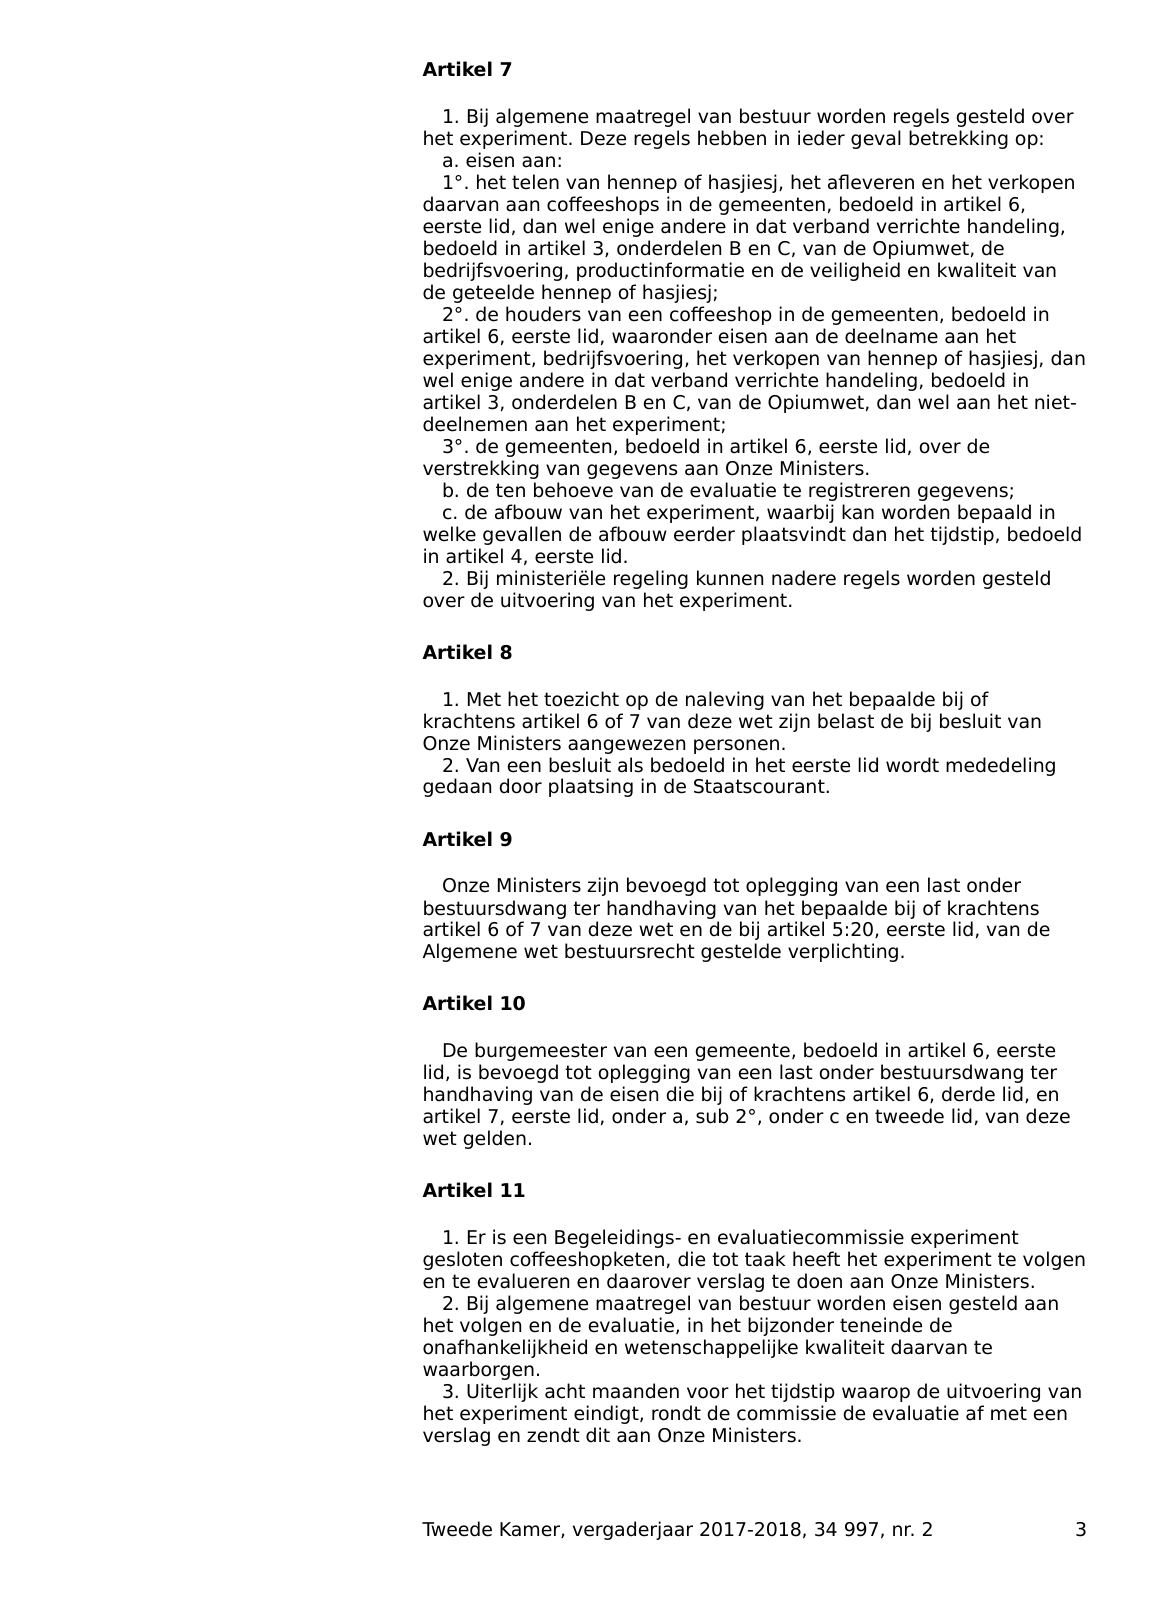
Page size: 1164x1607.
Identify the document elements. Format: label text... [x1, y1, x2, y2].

subtitle Artikel 10 [422, 993, 1087, 1015]
subtitle Artikel 7 [422, 59, 1087, 81]
text 3. Uiterlijk acht maanden voor het tijdstip waarop de uitvoering van het experiment eindigt, rondt de commissie de evaluatie af met een verslag en zendt dit aan Onze Ministers. [422, 1381, 1087, 1447]
text 2. Bij ministeriële regeling kunnen nadere regels worden gesteld over de uitvoering van het experiment. [422, 568, 1087, 612]
text 1°. het telen van hennep of hasjiesj, het afleveren en het verkopen daarvan aan coffeeshops in de gemeenten, bedoeld in artikel 6, eerste lid, dan wel enige andere in dat verband verrichte handeling, bedoeld in artikel 3, onderdelen B en C, van de Opiumwet, de bedrijfsvoering, productinformatie en de veiligheid en kwaliteit van de geteelde hennep of hasjiesj; [422, 172, 1087, 304]
subtitle Artikel 11 [422, 1180, 1087, 1202]
text 2. Bij algemene maatregel van bestuur worden eisen gesteld aan het volgen en de evaluatie, in het bijzonder teneinde de onafhankelijkheid en wetenschappelijke kwaliteit daarvan te waarborgen. [422, 1293, 1087, 1381]
text a. eisen aan: [422, 150, 1087, 172]
text b. de ten behoeve van de evaluatie te registreren gegevens; [422, 480, 1087, 502]
text 2. Van een besluit als bedoeld in het eerste lid wordt mededeling gedaan door plaatsing in de Staatscourant. [422, 754, 1087, 798]
subtitle Artikel 8 [422, 642, 1087, 663]
text De burgemeester van een gemeente, bedoeld in artikel 6, eerste lid, is bevoegd tot oplegging van een last onder bestuursdwang ter handhaving van de eisen die bij of krachtens artikel 6, derde lid, en artikel 7, eerste lid, onder a, sub 2°, onder c en tweede lid, van deze wet gelden. [422, 1040, 1087, 1150]
text 1. Met het toezicht op de naleving van het bepaalde bij of krachtens artikel 6 of 7 van deze wet zijn belast de bij besluit van Onze Ministers aangewezen personen. [422, 688, 1087, 754]
text 2°. de houders van een coffeeshop in de gemeenten, bedoeld in artikel 6, eerste lid, waaronder eisen aan de deelname aan het experiment, bedrijfsvoering, het verkopen van hennep of hasjiesj, dan wel enige andere in dat verband verrichte handeling, bedoeld in artikel 3, onderdelen B en C, van de Opiumwet, dan wel aan het niet-deelnemen aan het experiment; [422, 304, 1087, 436]
text 3°. de gemeenten, bedoeld in artikel 6, eerste lid, over de verstrekking van gegevens aan Onze Ministers. [422, 436, 1087, 480]
text 1. Bij algemene maatregel van bestuur worden regels gesteld over het experiment. Deze regels hebben in ieder geval betrekking op: [422, 106, 1087, 150]
text Onze Ministers zijn bevoegd tot oplegging van een last onder bestuursdwang ter handhaving van het bepaalde bij of krachtens artikel 6 of 7 van deze wet en de bij artikel 5:20, eerste lid, van de Algemene wet bestuursrecht gestelde verplichting. [422, 875, 1087, 963]
text c. de afbouw van het experiment, waarbij kan worden bepaald in welke gevallen de afbouw eerder plaatsvindt dan het tijdstip, bedoeld in artikel 4, eerste lid. [422, 502, 1087, 568]
text 1. Er is een Begeleidings- en evaluatiecommissie experiment gesloten coffeeshopketen, die tot taak heeft het experiment te volgen en te evalueren en daarover verslag te doen aan Onze Ministers. [422, 1227, 1087, 1293]
subtitle Artikel 9 [422, 828, 1087, 850]
